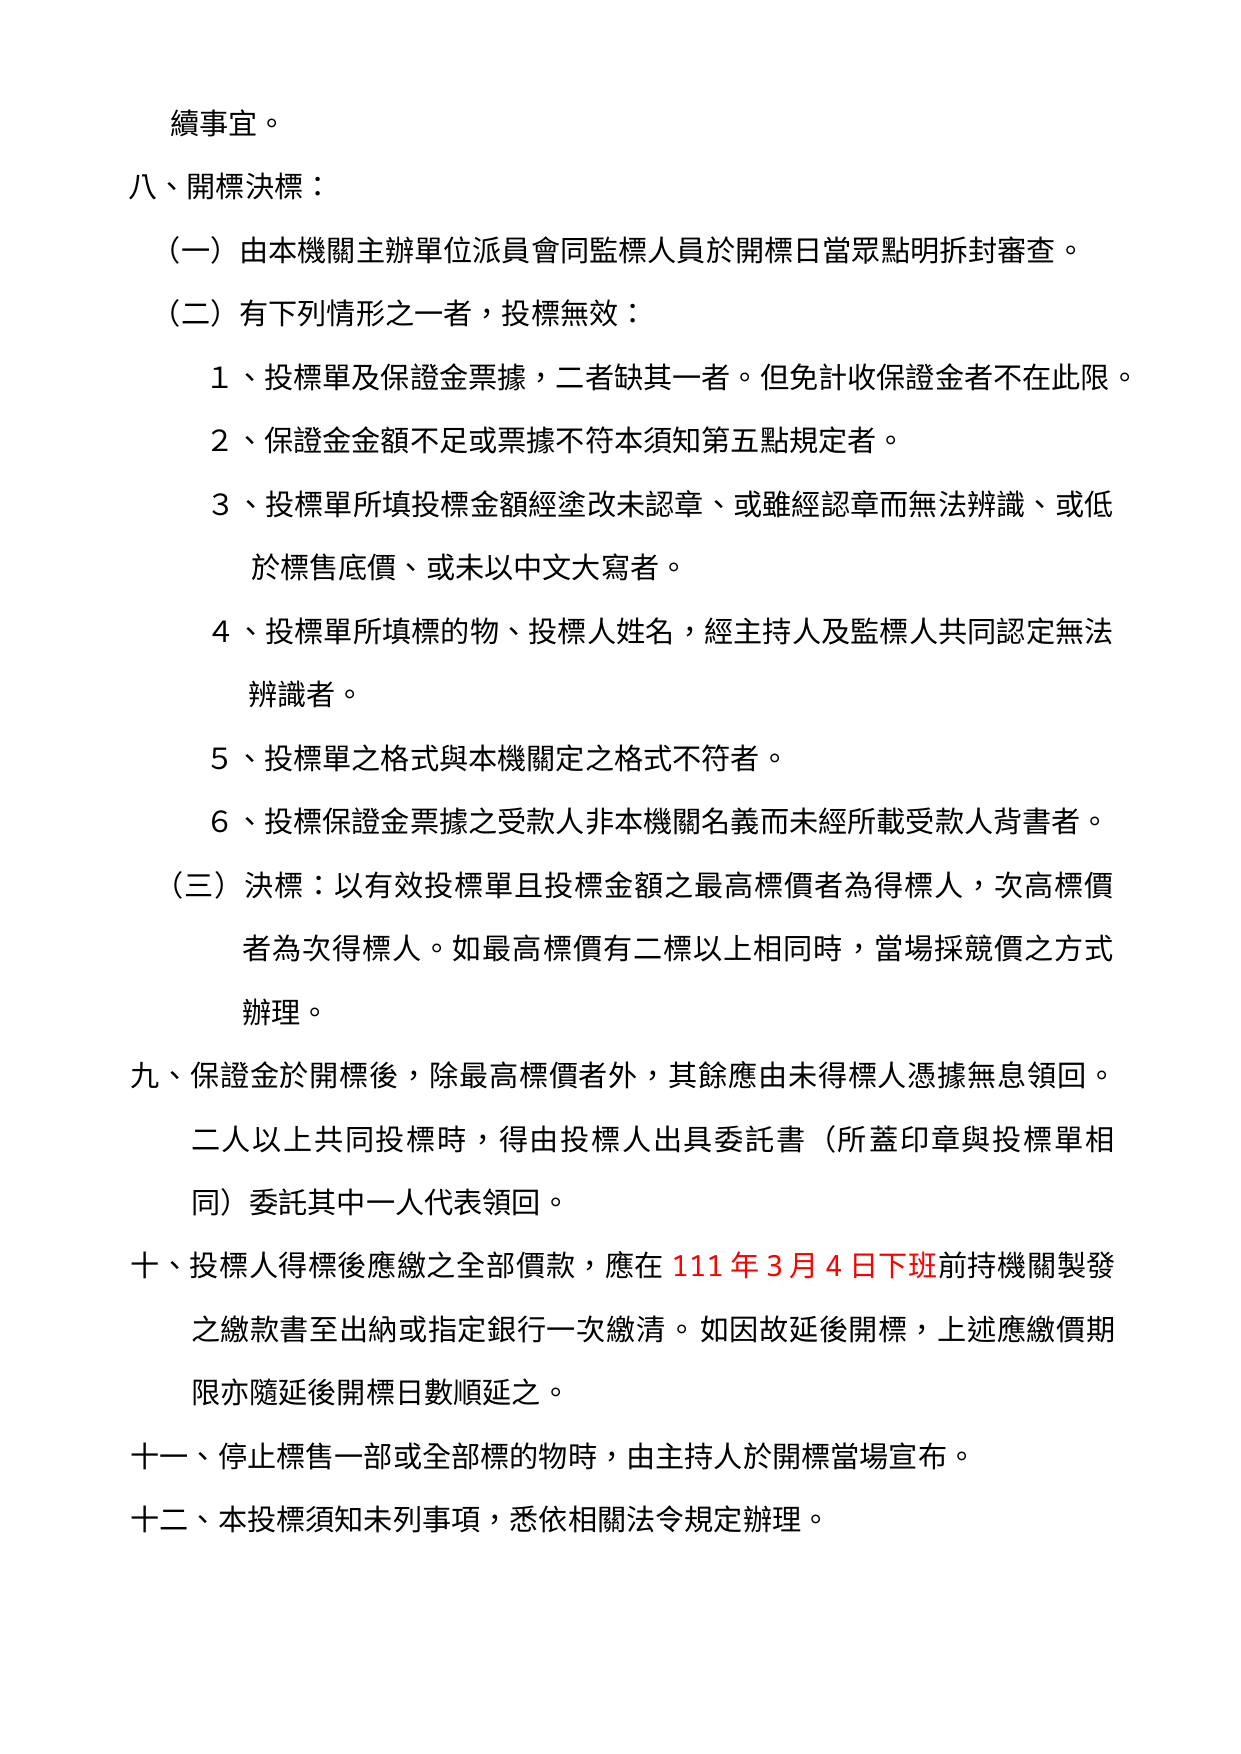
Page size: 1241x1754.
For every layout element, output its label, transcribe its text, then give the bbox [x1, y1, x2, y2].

text （三）決標：以有效投標單且投標金額之最高標價者為得標人，次高標價者為次得標人。如最高標價有二標以上相同時，當場採競價之方式辦理。 [154, 862, 1116, 1032]
text ５、投標單之格式與本機關定之格式不符者。 [118, 735, 1116, 778]
text 八、開標決標： [128, 164, 1116, 206]
text 九、保證金於開標後，除最高標價者外，其餘應由未得標人憑據無息領回。二人以上共同投標時，得由投標人出具委託書（所蓋印章與投標單相同）委託其中一人代表領回。 [130, 1053, 1116, 1222]
text ３、投標單所填投標金額經塗改未認章、或雖經認章而無法辨識、或低於標售底價、或未以中文大寫者。 [118, 481, 1116, 587]
text 續事宜。 [128, 100, 1116, 143]
text 十二、本投標須知未列事項，悉依相關法令規定辦理。 [130, 1497, 1116, 1539]
text 十一、停止標售一部或全部標的物時，由主持人於開標當場宣布。 [130, 1433, 1116, 1476]
text １、投標單及保證金票據，二者缺其一者。但免計收保證金者不在此限。 [118, 354, 1116, 397]
text 十、投標人得標後應繳之全部價款，應在111年3月4日下班前持機關製發之繳款書至出納或指定銀行一次繳清。如因故延後開標，上述應繳價期限亦隨延後開標日數順延之。 [130, 1243, 1116, 1412]
text ４、投標單所填標的物、投標人姓名，經主持人及監標人共同認定無法辨識者。 [118, 608, 1116, 714]
text （一）由本機關主辦單位派員會同監標人員於開標日當眾點明拆封審查。 [152, 227, 1116, 270]
text ６、投標保證金票據之受款人非本機關名義而未經所載受款人背書者。 [118, 799, 1116, 841]
text ２、保證金金額不足或票據不符本須知第五點規定者。 [118, 418, 1116, 460]
text （二）有下列情形之一者，投標無效： [152, 291, 1116, 333]
